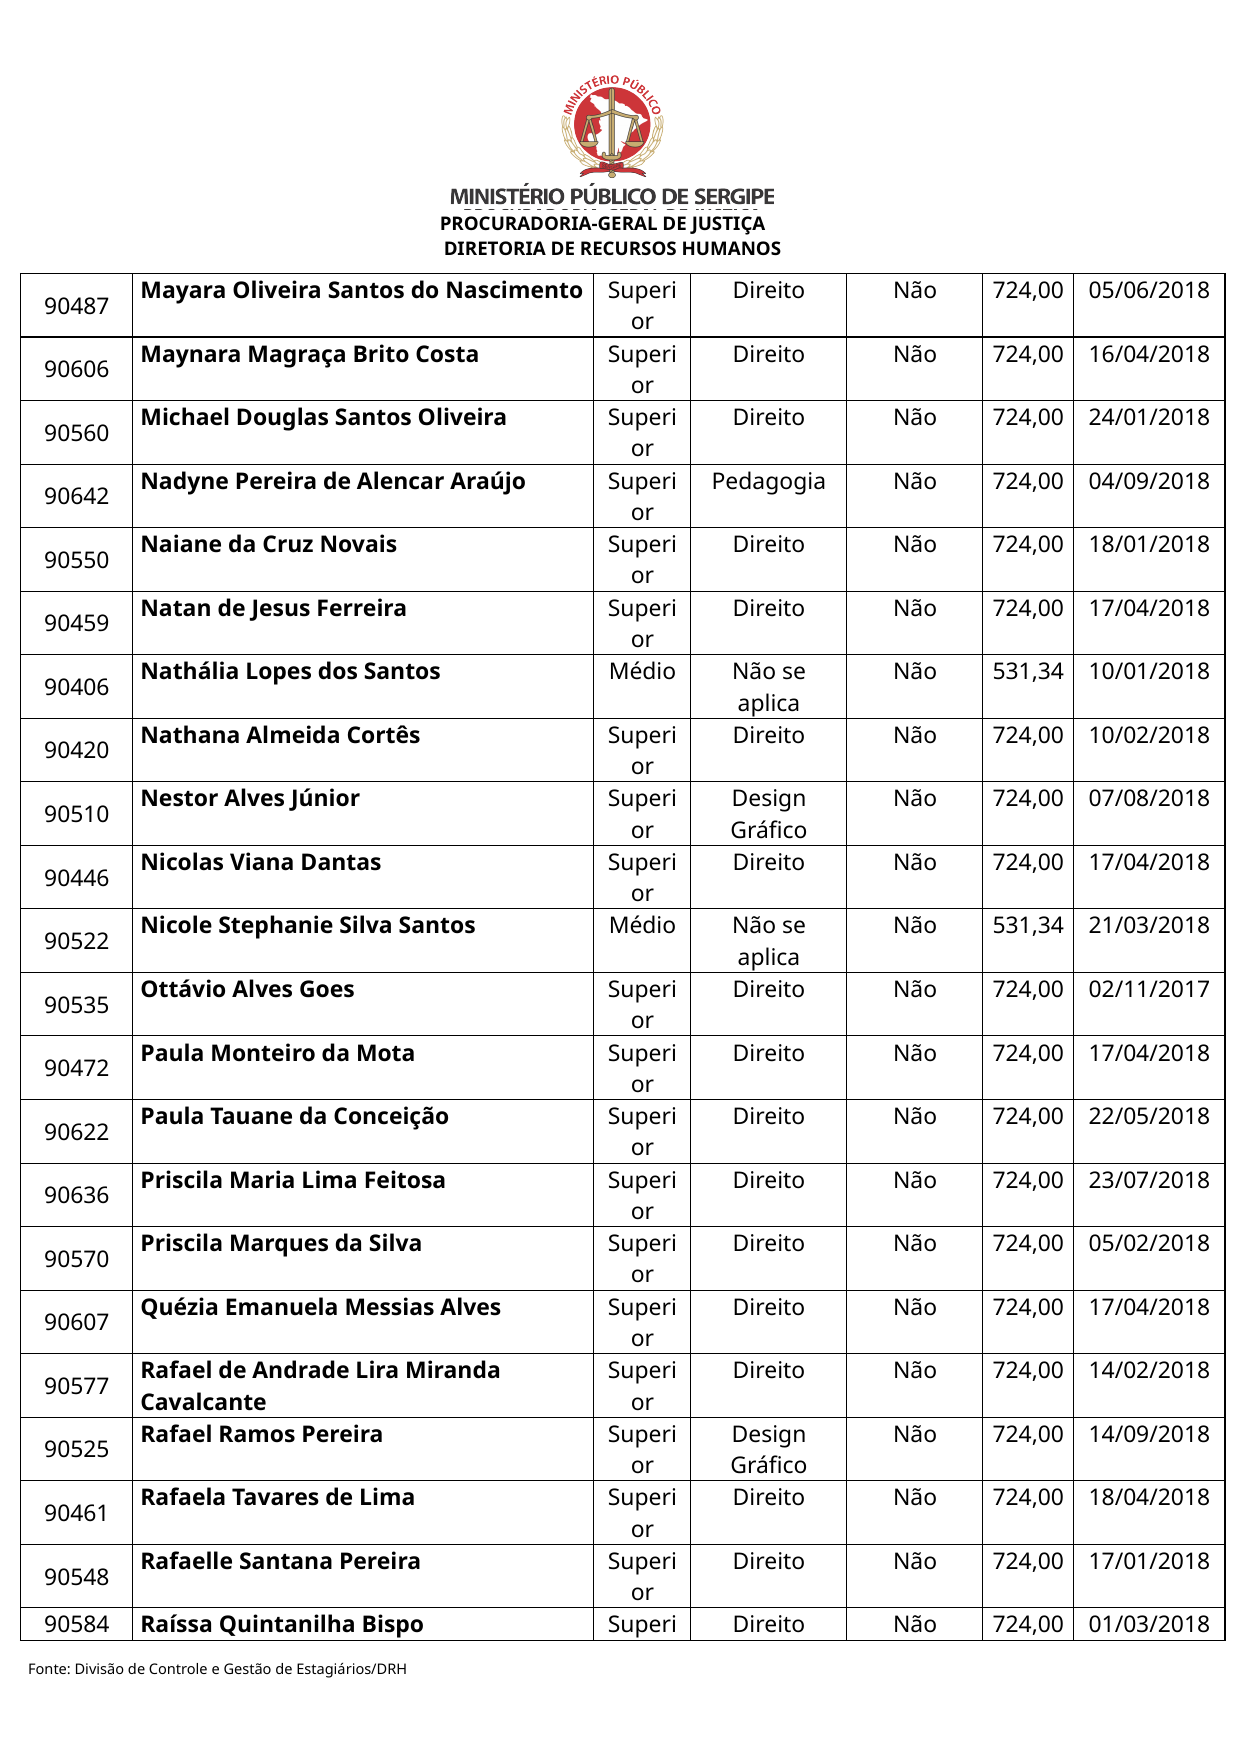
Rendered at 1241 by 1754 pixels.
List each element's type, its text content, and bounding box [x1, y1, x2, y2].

table_cell Direito [691, 846, 846, 908]
table_cell Superior [594, 401, 690, 463]
table_cell Não [847, 1354, 982, 1417]
table_cell 724,00 [983, 1545, 1073, 1607]
table_cell Superior [594, 338, 690, 400]
table_cell 724,00 [983, 274, 1073, 336]
table_cell Não [847, 1036, 982, 1099]
table_cell 14/09/2018 [1074, 1418, 1224, 1480]
table_cell 724,00 [983, 1227, 1073, 1289]
table_cell Nicole Stephanie Silva Santos [133, 909, 593, 972]
table_cell 04/09/2018 [1074, 465, 1224, 527]
table_cell Direito [691, 719, 846, 781]
table_cell Direito [691, 973, 846, 1035]
table_cell Médio [594, 655, 690, 718]
table_cell 17/04/2018 [1074, 592, 1224, 654]
picture [450, 75, 774, 210]
table_cell 90461 [21, 1481, 132, 1544]
table_cell 90607 [21, 1291, 132, 1353]
table_cell Rafaelle Santana Pereira [133, 1545, 593, 1607]
table_cell 17/01/2018 [1074, 1545, 1224, 1607]
table_cell Não se aplica [691, 909, 846, 972]
table_cell Não [847, 274, 982, 336]
table_cell 724,00 [983, 1418, 1073, 1480]
table_cell Nadyne Pereira de Alencar Araújo [133, 465, 593, 527]
table_cell 05/02/2018 [1074, 1227, 1224, 1289]
table_cell Rafaela Tavares de Lima [133, 1481, 593, 1544]
table_cell 90584 [21, 1608, 132, 1639]
table_cell Superior [594, 846, 690, 908]
table_cell Direito [691, 338, 846, 400]
table_cell Direito [691, 528, 846, 591]
table_cell 90446 [21, 846, 132, 908]
table_cell 10/02/2018 [1074, 719, 1224, 781]
table_cell Não [847, 1227, 982, 1289]
table_cell 724,00 [983, 846, 1073, 908]
table_cell Não [847, 1100, 982, 1162]
table_cell Priscila Marques da Silva [133, 1227, 593, 1289]
table_cell Superior [594, 1291, 690, 1353]
table_cell 724,00 [983, 1481, 1073, 1544]
table_cell 90642 [21, 465, 132, 527]
table_cell 17/04/2018 [1074, 1291, 1224, 1353]
table_cell 724,00 [983, 465, 1073, 527]
table_cell 01/03/2018 [1074, 1608, 1224, 1639]
table_cell 90560 [21, 401, 132, 463]
table_cell Superior [594, 274, 690, 336]
table_cell Superior [594, 1545, 690, 1607]
table_cell Não [847, 1545, 982, 1607]
table_cell 90522 [21, 909, 132, 972]
table_cell Direito [691, 1545, 846, 1607]
table_cell Superior [594, 1418, 690, 1480]
table_cell Médio [594, 909, 690, 972]
table_cell Direito [691, 1164, 846, 1226]
table_cell Não [847, 1418, 982, 1480]
table_cell Direito [691, 1100, 846, 1162]
table_cell 10/01/2018 [1074, 655, 1224, 718]
table_cell Quézia Emanuela Messias Alves [133, 1291, 593, 1353]
table_cell Não [847, 846, 982, 908]
table_cell Superior [594, 1036, 690, 1099]
table_cell 90472 [21, 1036, 132, 1099]
table_cell Superior [594, 719, 690, 781]
table_cell Não [847, 338, 982, 400]
table_cell 90570 [21, 1227, 132, 1289]
table_cell Design Gráfico [691, 1418, 846, 1480]
table_cell 17/04/2018 [1074, 1036, 1224, 1099]
table_cell 724,00 [983, 782, 1073, 845]
table_cell 724,00 [983, 592, 1073, 654]
table_cell 16/04/2018 [1074, 338, 1224, 400]
table_cell 90548 [21, 1545, 132, 1607]
table_cell 724,00 [983, 528, 1073, 591]
table_cell Direito [691, 1227, 846, 1289]
table_cell Rafael de Andrade Lira Miranda Cavalcante [133, 1354, 593, 1417]
table_cell 90510 [21, 782, 132, 845]
table_cell Direito [691, 1036, 846, 1099]
table_cell Não [847, 909, 982, 972]
table_cell 21/03/2018 [1074, 909, 1224, 972]
table_cell 22/05/2018 [1074, 1100, 1224, 1162]
table_cell 90420 [21, 719, 132, 781]
table_cell Superior [594, 973, 690, 1035]
table_cell 724,00 [983, 1354, 1073, 1417]
table_cell Direito [691, 592, 846, 654]
table_cell 05/06/2018 [1074, 274, 1224, 336]
table_cell Mayara Oliveira Santos do Nascimento [133, 274, 593, 336]
table_cell 90459 [21, 592, 132, 654]
table_cell 24/01/2018 [1074, 401, 1224, 463]
table_cell Nestor Alves Júnior [133, 782, 593, 845]
table_cell Não [847, 1164, 982, 1226]
table_cell Não [847, 782, 982, 845]
table_cell Superior [594, 782, 690, 845]
table_cell Não [847, 973, 982, 1035]
table_cell 90577 [21, 1354, 132, 1417]
table_cell Direito [691, 274, 846, 336]
table_cell Naiane da Cruz Novais [133, 528, 593, 591]
table_cell 18/01/2018 [1074, 528, 1224, 591]
table_cell 531,34 [983, 909, 1073, 972]
table_cell 23/07/2018 [1074, 1164, 1224, 1226]
table_cell Design Gráfico [691, 782, 846, 845]
table_cell 02/11/2017 [1074, 973, 1224, 1035]
table_cell Maynara Magraça Brito Costa [133, 338, 593, 400]
table_cell Direito [691, 1291, 846, 1353]
table_cell 07/08/2018 [1074, 782, 1224, 845]
table_cell Nathália Lopes dos Santos [133, 655, 593, 718]
table_cell Não [847, 1291, 982, 1353]
table_cell Superior [594, 1164, 690, 1226]
table_cell Superior [594, 1481, 690, 1544]
table_cell Rafael Ramos Pereira [133, 1418, 593, 1480]
table_cell Natan de Jesus Ferreira [133, 592, 593, 654]
table_cell 90406 [21, 655, 132, 718]
table_cell 724,00 [983, 719, 1073, 781]
table_cell Priscila Maria Lima Feitosa [133, 1164, 593, 1226]
table_cell 90606 [21, 338, 132, 400]
table_cell Superi [594, 1608, 690, 1639]
table_cell Não [847, 465, 982, 527]
table_cell 531,34 [983, 655, 1073, 718]
table_cell Nathana Almeida Cortês [133, 719, 593, 781]
table_cell Superior [594, 1100, 690, 1162]
table_cell Direito [691, 1608, 846, 1639]
table_cell Superior [594, 1354, 690, 1417]
table_cell 90622 [21, 1100, 132, 1162]
table_cell 18/04/2018 [1074, 1481, 1224, 1544]
table_cell Raíssa Quintanilha Bispo [133, 1608, 593, 1639]
table_cell 90487 [21, 274, 132, 336]
table_cell Superior [594, 1227, 690, 1289]
table_cell 17/04/2018 [1074, 846, 1224, 908]
table_cell Ottávio Alves Goes [133, 973, 593, 1035]
table_cell 724,00 [983, 1608, 1073, 1639]
table_cell Paula Tauane da Conceição [133, 1100, 593, 1162]
table_cell 90525 [21, 1418, 132, 1480]
table_cell 724,00 [983, 1036, 1073, 1099]
table_cell Não [847, 592, 982, 654]
table_cell 724,00 [983, 973, 1073, 1035]
table_cell Não [847, 719, 982, 781]
table_cell Michael Douglas Santos Oliveira [133, 401, 593, 463]
table_cell Pedagogia [691, 465, 846, 527]
table_cell Paula Monteiro da Mota [133, 1036, 593, 1099]
table_cell Não [847, 401, 982, 463]
table_cell 90636 [21, 1164, 132, 1226]
table_cell Superior [594, 528, 690, 591]
table_cell Superior [594, 592, 690, 654]
table_cell Não [847, 528, 982, 591]
table_cell Não [847, 1481, 982, 1544]
table_cell Direito [691, 401, 846, 463]
table_cell 90535 [21, 973, 132, 1035]
table_cell 724,00 [983, 401, 1073, 463]
table_cell Superior [594, 465, 690, 527]
table_cell 724,00 [983, 1164, 1073, 1226]
table_cell Não [847, 1608, 982, 1639]
table_cell 724,00 [983, 1291, 1073, 1353]
table_cell 14/02/2018 [1074, 1354, 1224, 1417]
table_cell Nicolas Viana Dantas [133, 846, 593, 908]
table_cell Não [847, 655, 982, 718]
table_cell Direito [691, 1481, 846, 1544]
table_cell 724,00 [983, 1100, 1073, 1162]
table_cell 724,00 [983, 338, 1073, 400]
table_cell 90550 [21, 528, 132, 591]
table_cell Direito [691, 1354, 846, 1417]
table_cell Não se aplica [691, 655, 846, 718]
